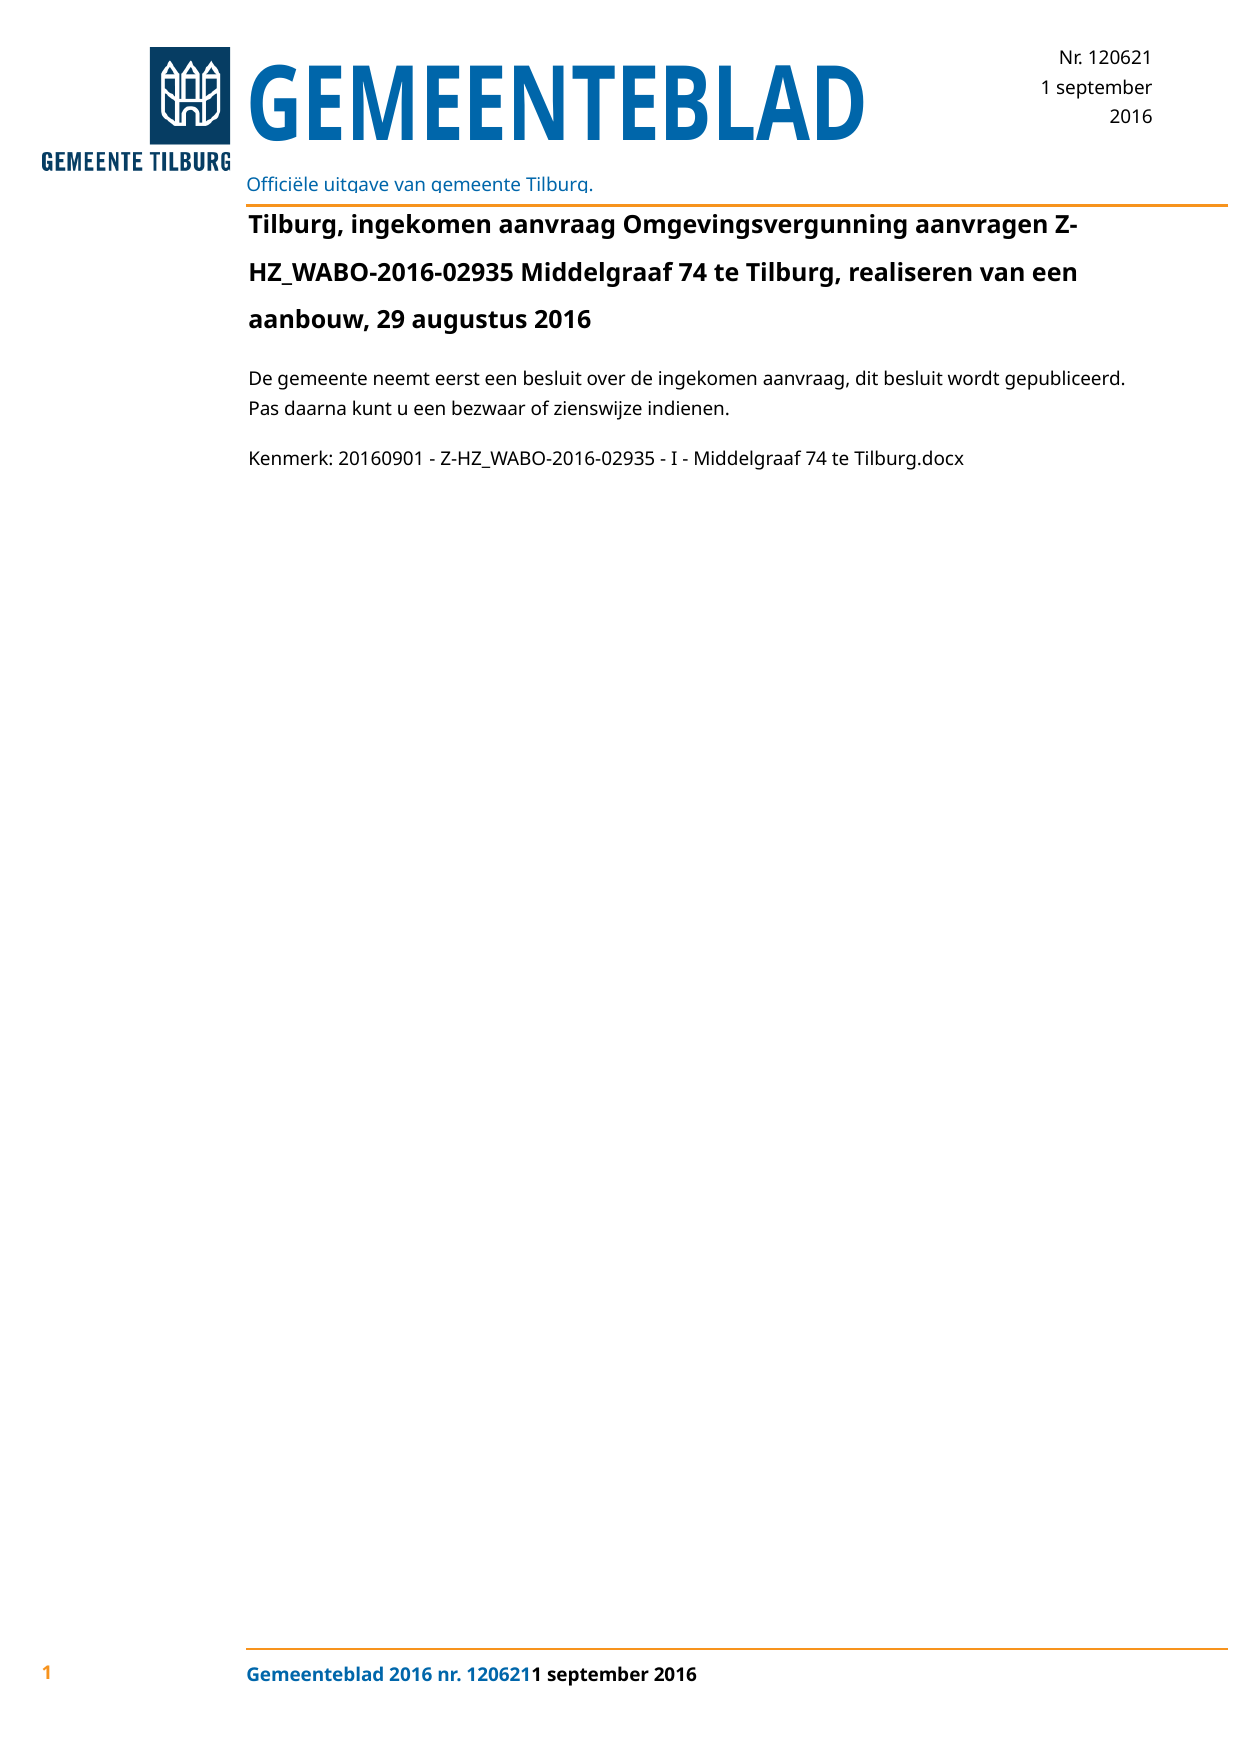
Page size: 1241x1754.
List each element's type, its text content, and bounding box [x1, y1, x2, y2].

text Kenmerk: 20160901 - Z-HZ_WABO-2016-02935 - I - Middelgraaf 74 te Tilburg.docx [248, 446, 1152, 471]
picture [41, 47, 231, 172]
text De gemeente neemt eerst een besluit over de ingekomen aanvraag, dit besluit wordt gepubliceerd. Pas daarna kunt u een bezwaar of zienswijze indienen. [248, 366, 1152, 421]
text Tilburg, ingekomen aanvraag Omgevingsvergunning aanvragen Z-HZ_WABO-2016-02935 Middelgraaf 74 te Tilburg, realiseren van een aanbouw, 29 augustus 2016 [248, 207, 1152, 336]
